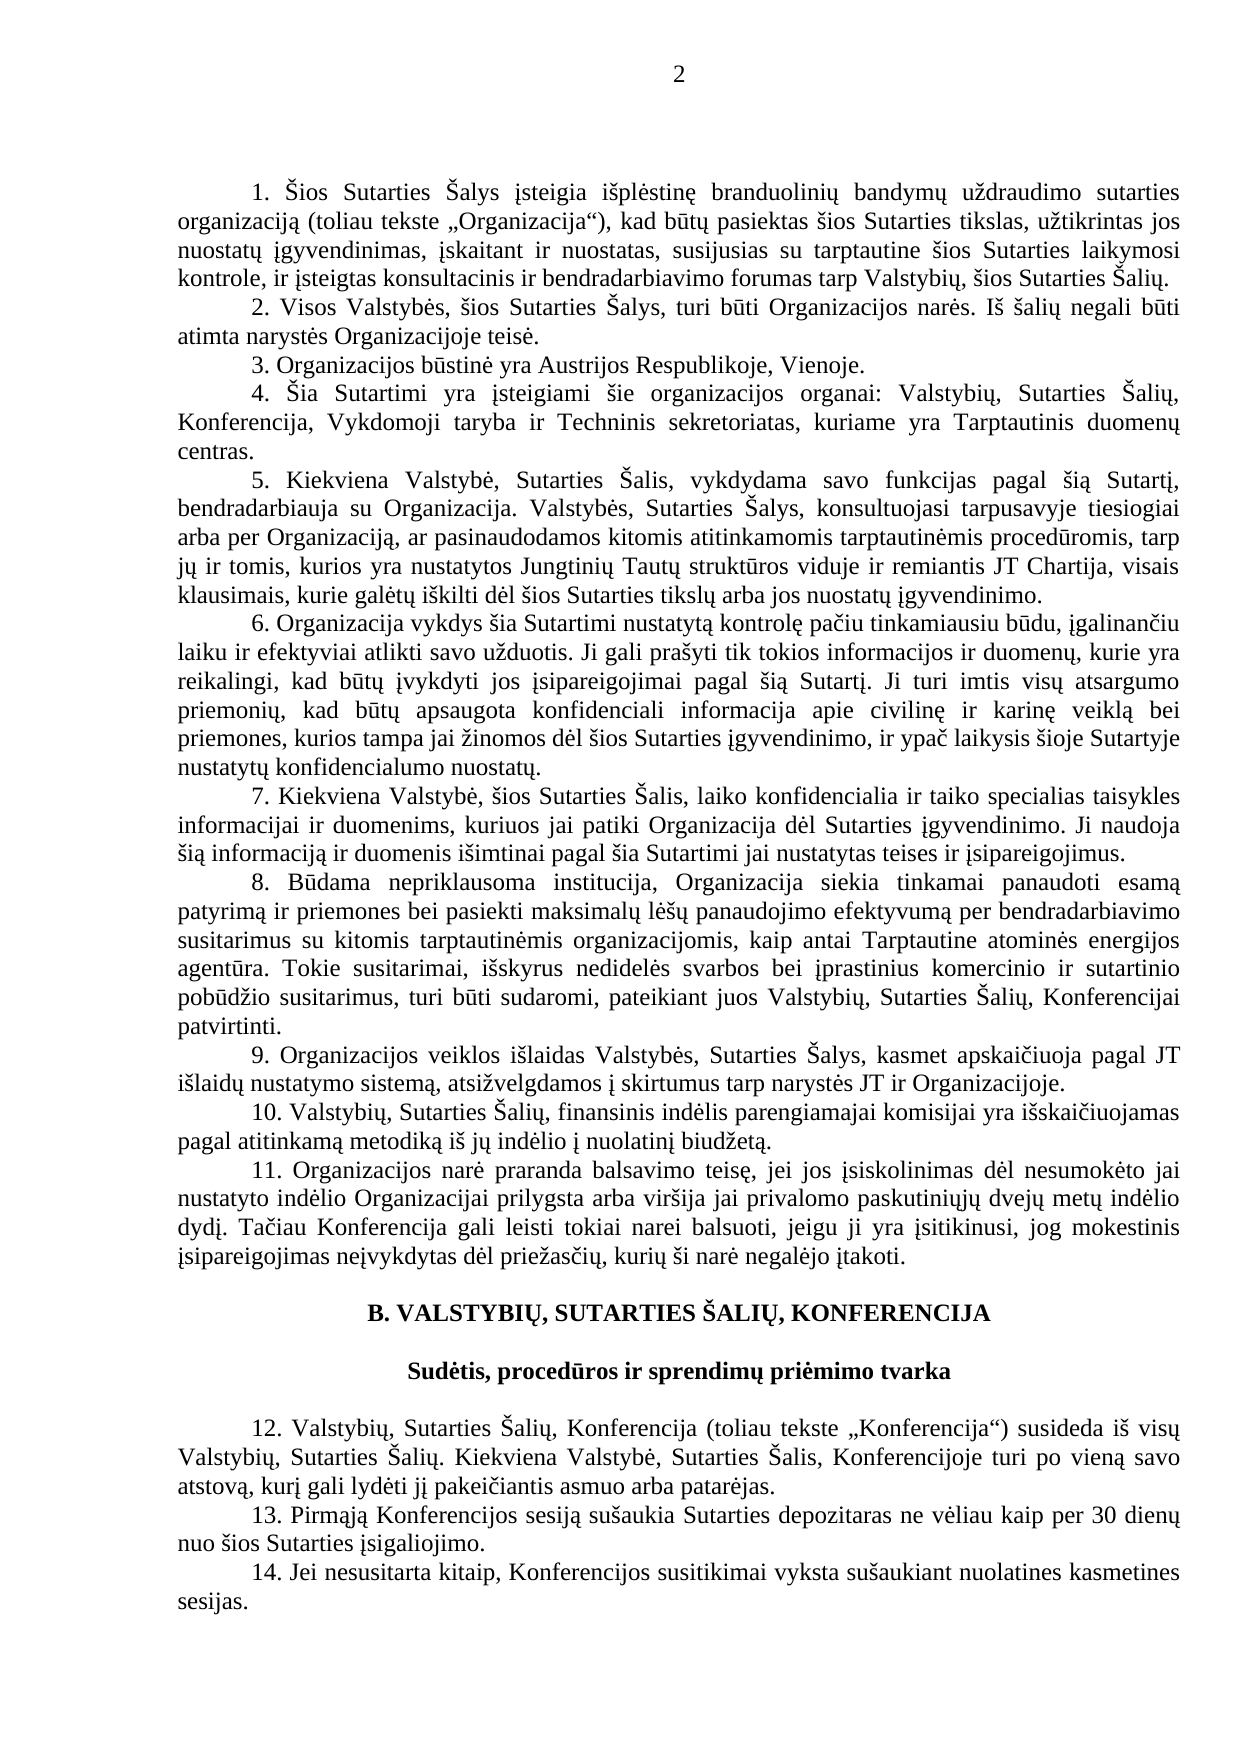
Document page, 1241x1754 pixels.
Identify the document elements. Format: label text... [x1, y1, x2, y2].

text Sudėtis, procedūros ir sprendimų priėmimo tvarka [177, 1356, 1181, 1385]
text B. VALSTYBIŲ, SUTARTIES ŠALIŲ, KONFERENCIJA [177, 1298, 1181, 1327]
text 13. Pirmąją Konferencijos sesiją sušaukia Sutarties depozitaras ne vėliau kaip per 30 dienų nuo šios Sutarties įsigaliojimo. [177, 1500, 1181, 1557]
text 10. Valstybių, Sutarties Šalių, finansinis indėlis parengiamajai komisijai yra išskaičiuojamas pagal atitinkamą metodiką iš jų indėlio į nuolatinį biudžetą. [177, 1097, 1181, 1155]
text 11. Organizacijos narė praranda balsavimo teisę, jei jos įsiskolinimas dėl nesumokėto jai nustatyto indėlio Organizacijai prilygsta arba viršija jai privalomo paskutiniųjų dvejų metų indėlio dydį. Tačiau Konferencija gali leisti tokiai narei balsuoti, jeigu ji yra įsitikinusi, jog mokestinis įsipareigojimas neįvykdytas dėl priežasčių, kurių ši narė negalėjo įtakoti. [177, 1155, 1181, 1270]
text 6. Organizacija vykdys šia Sutartimi nustatytą kontrolę pačiu tinkamiausiu būdu, įgalinančiu laiku ir efektyviai atlikti savo užduotis. Ji gali prašyti tik tokios informacijos ir duomenų, kurie yra reikalingi, kad būtų įvykdyti jos įsipareigojimai pagal šią Sutartį. Ji turi imtis visų atsargumo priemonių, kad būtų apsaugota konfidenciali informacija apie civilinę ir karinę veiklą bei priemones, kurios tampa jai žinomos dėl šios Sutarties įgyvendinimo, ir ypač laikysis šioje Sutartyje nustatytų konfidencialumo nuostatų. [177, 608, 1181, 781]
text 7. Kiekviena Valstybė, šios Sutarties Šalis, laiko konfidencialia ir taiko specialias taisykles informacijai ir duomenims, kuriuos jai patiki Organizacija dėl Sutarties įgyvendinimo. Ji naudoja šią informaciją ir duomenis išimtinai pagal šia Sutartimi jai nustatytas teises ir įsipareigojimus. [177, 781, 1181, 867]
text 12. Valstybių, Sutarties Šalių, Konferencija (toliau tekste „Konferencija“) susideda iš visų Valstybių, Sutarties Šalių. Kiekviena Valstybė, Sutarties Šalis, Konferencijoje turi po vieną savo atstovą, kurį gali lydėti jį pakeičiantis asmuo arba patarėjas. [177, 1413, 1181, 1500]
text 4. Šia Sutartimi yra įsteigiami šie organizacijos organai: Valstybių, Sutarties Šalių, Konferencija, Vykdomoji taryba ir Techninis sekretoriatas, kuriame yra Tarptautinis duomenų centras. [177, 378, 1181, 465]
text 2. Visos Valstybės, šios Sutarties Šalys, turi būti Organizacijos narės. Iš šalių negali būti atimta narystės Organizacijoje teisė. [177, 292, 1181, 350]
text 9. Organizacijos veiklos išlaidas Valstybės, Sutarties Šalys, kasmet apskaičiuoja pagal JT išlaidų nustatymo sistemą, atsižvelgdamos į skirtumus tarp narystės JT ir Organizacijoje. [177, 1040, 1181, 1097]
text 8. Būdama nepriklausoma institucija, Organizacija siekia tinkamai panaudoti esamą patyrimą ir priemones bei pasiekti maksimalų lėšų panaudojimo efektyvumą per bendradarbiavimo susitarimus su kitomis tarptautinėmis organizacijomis, kaip antai Tarptautine atominės energijos agentūra. Tokie susitarimai, išskyrus nedidelės svarbos bei įprastinius komercinio ir sutartinio pobūdžio susitarimus, turi būti sudaromi, pateikiant juos Valstybių, Sutarties Šalių, Konferencijai patvirtinti. [177, 867, 1181, 1040]
text 3. Organizacijos būstinė yra Austrijos Respublikoje, Vienoje. [177, 350, 1181, 378]
text 1. Šios Sutarties Šalys įsteigia išplėstinę branduolinių bandymų uždraudimo sutarties organizaciją (toliau tekste „Organizacija“), kad būtų pasiektas šios Sutarties tikslas, užtikrintas jos nuostatų įgyvendinimas, įskaitant ir nuostatas, susijusias su tarptautine šios Sutarties laikymosi kontrole, ir įsteigtas konsultacinis ir bendradarbiavimo forumas tarp Valstybių, šios Sutarties Šalių. [177, 177, 1181, 292]
text 14. Jei nesusitarta kitaip, Konferencijos susitikimai vyksta sušaukiant nuolatines kasmetines sesijas. [177, 1557, 1181, 1615]
text 5. Kiekviena Valstybė, Sutarties Šalis, vykdydama savo funkcijas pagal šią Sutartį, bendradarbiauja su Organizacija. Valstybės, Sutarties Šalys, konsultuojasi tarpusavyje tiesiogiai arba per Organizaciją, ar pasinaudodamos kitomis atitinkamomis tarptautinėmis procedūromis, tarp jų ir tomis, kurios yra nustatytos Jungtinių Tautų struktūros viduje ir remiantis JT Chartija, visais klausimais, kurie galėtų iškilti dėl šios Sutarties tikslų arba jos nuostatų įgyvendinimo. [177, 465, 1181, 608]
